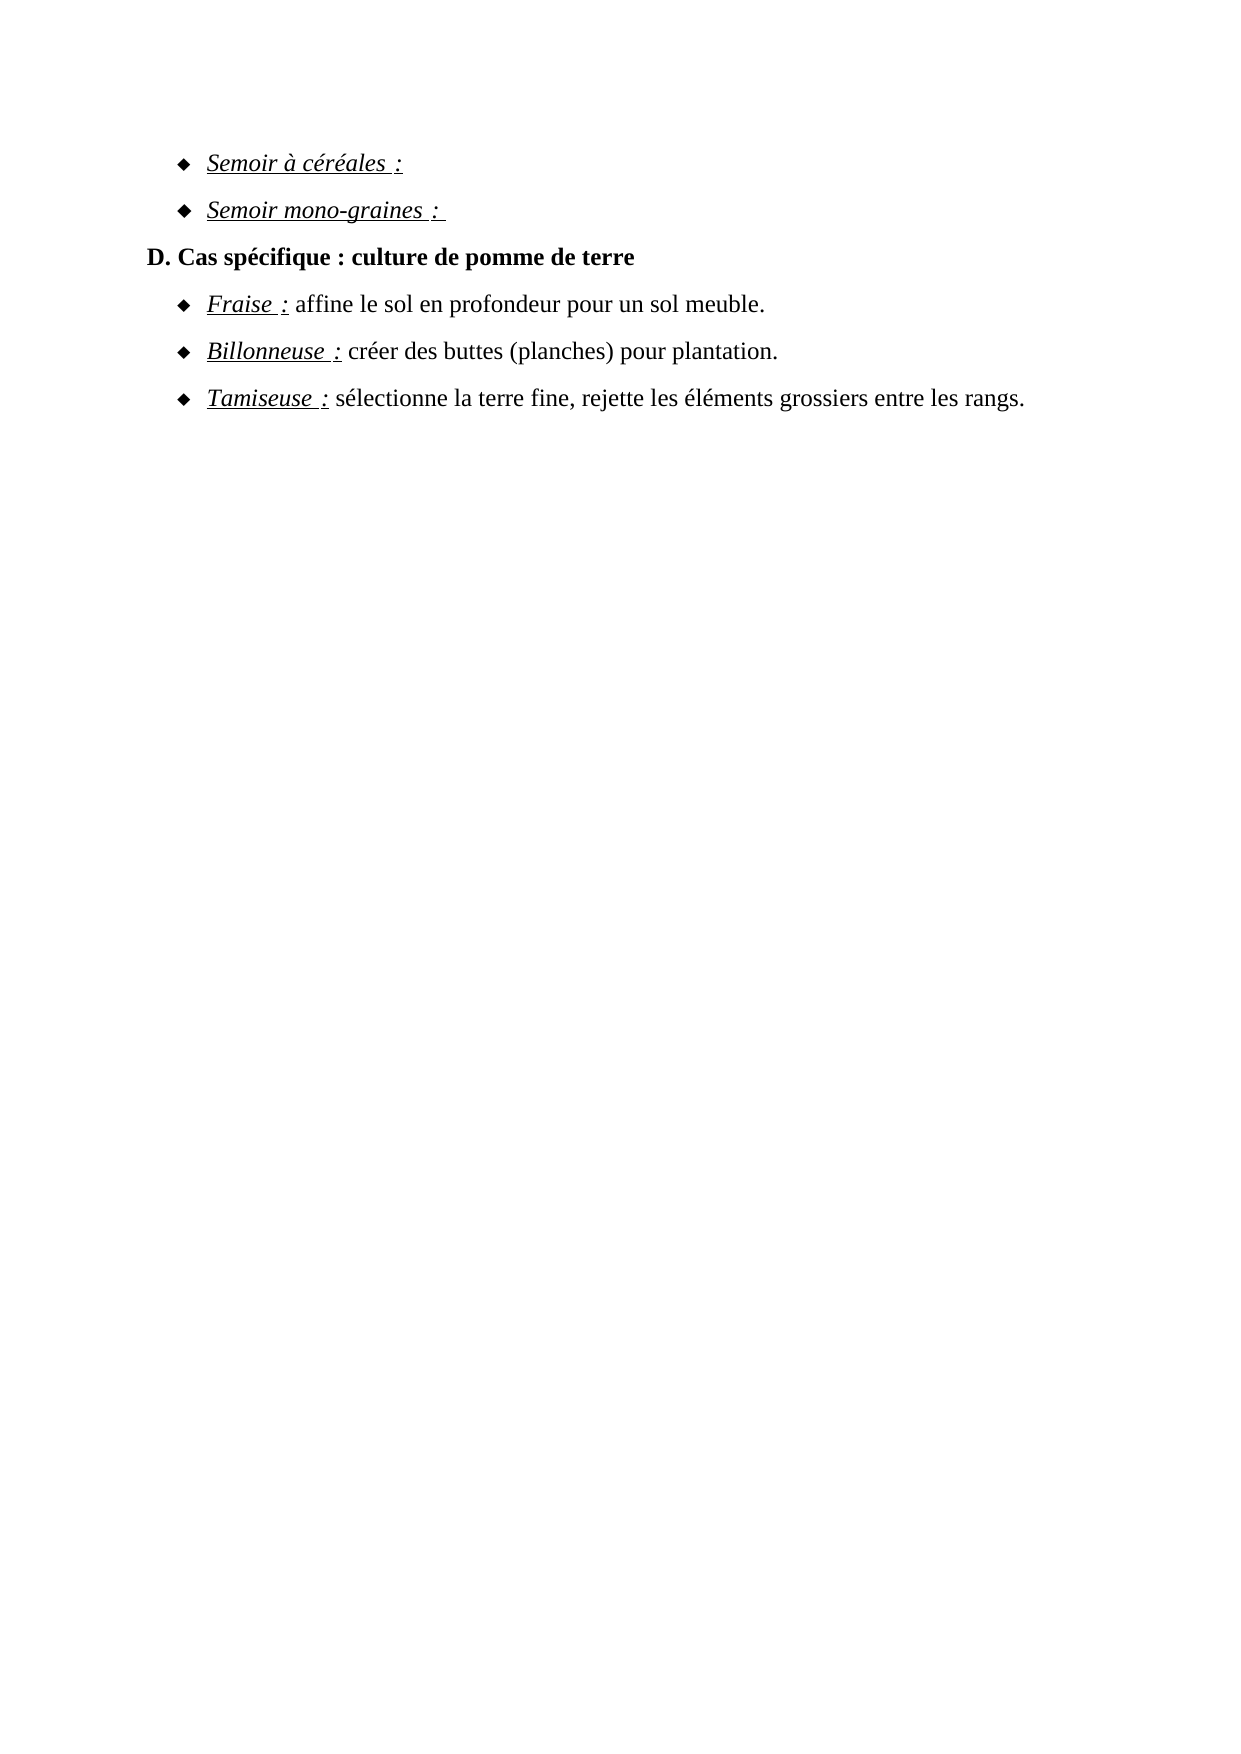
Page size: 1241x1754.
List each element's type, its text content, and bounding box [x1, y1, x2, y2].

list Tamiseuse : sélectionne la terre fine, rejette les éléments grossiers entre les rangs. [177, 383, 1093, 412]
list Semoir mono-graines : [177, 195, 1093, 223]
list Semoir à céréales : [177, 148, 1093, 176]
list Fraise : affine le sol en profondeur pour un sol meuble. [177, 289, 1093, 318]
list Cas spécifique : culture de pomme de terre [147, 242, 1093, 271]
list Billonneuse : créer des buttes (planches) pour plantation. [177, 336, 1093, 365]
